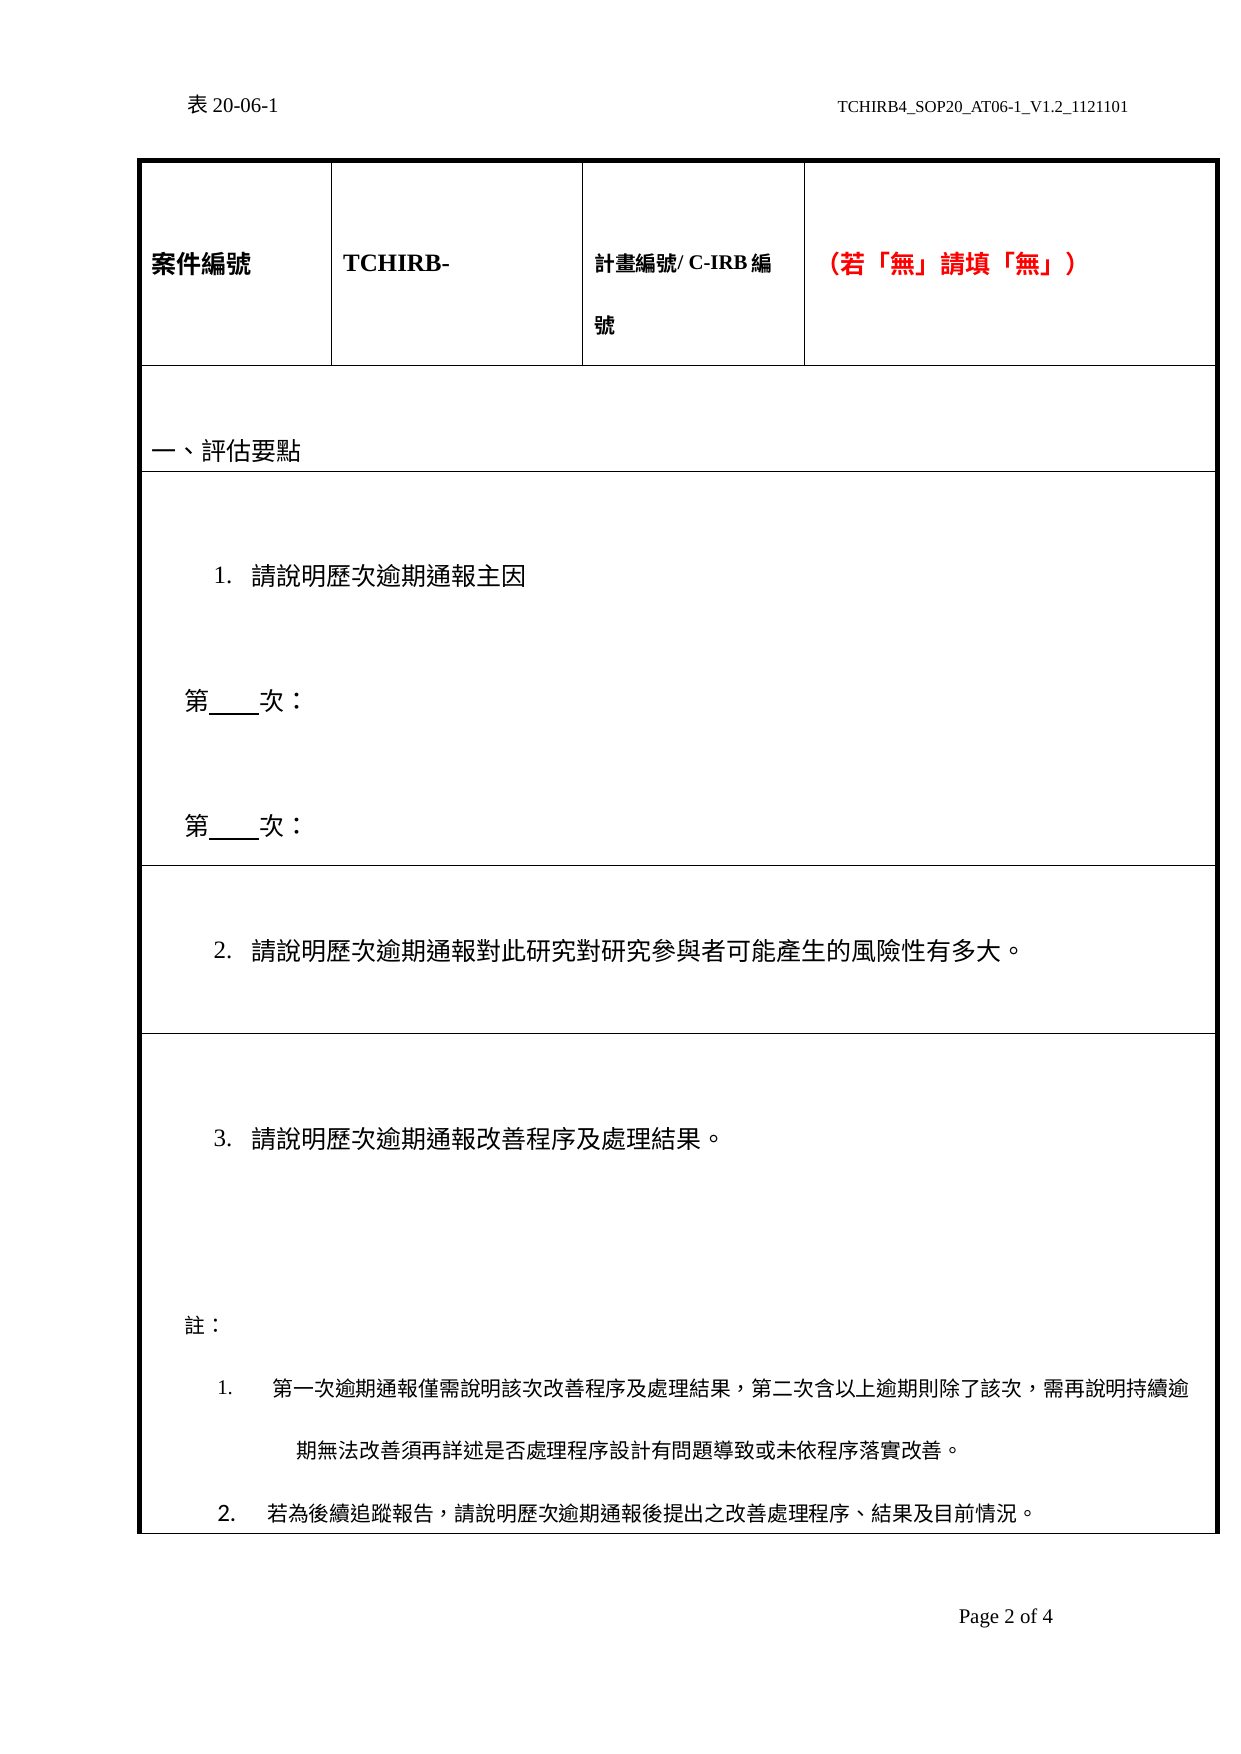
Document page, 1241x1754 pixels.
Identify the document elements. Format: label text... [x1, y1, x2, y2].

table_cell 請說明歷次逾期通報改善程序及處理結果。 註： 第一次逾期通報僅需說明該次改善程序及處理結果，第二次含以上逾期則除了該次，需再說明持續逾期無法改善須再詳述是否處理程序設計有問題導致或未依程序落實改善。 若為後續追蹤報告，請說明歷次逾期通報後提出之改善處理程序、結果及目前情況。 [142, 1034, 1215, 1533]
table_cell 請說明歷次逾期通報主因 第 次： 第 次： [142, 472, 1215, 864]
table_header 計畫編號/ C-IRB編號 [583, 163, 804, 364]
table_cell 一、評估要點 [142, 366, 1215, 471]
table_cell 請說明歷次逾期通報對此研究對研究參與者可能產生的風險性有多大。 [142, 866, 1215, 1033]
table_header TCHIRB- [332, 163, 582, 364]
table_header （若「無」請填「無」） [805, 163, 1215, 364]
table_header 案件編號 [142, 163, 331, 364]
